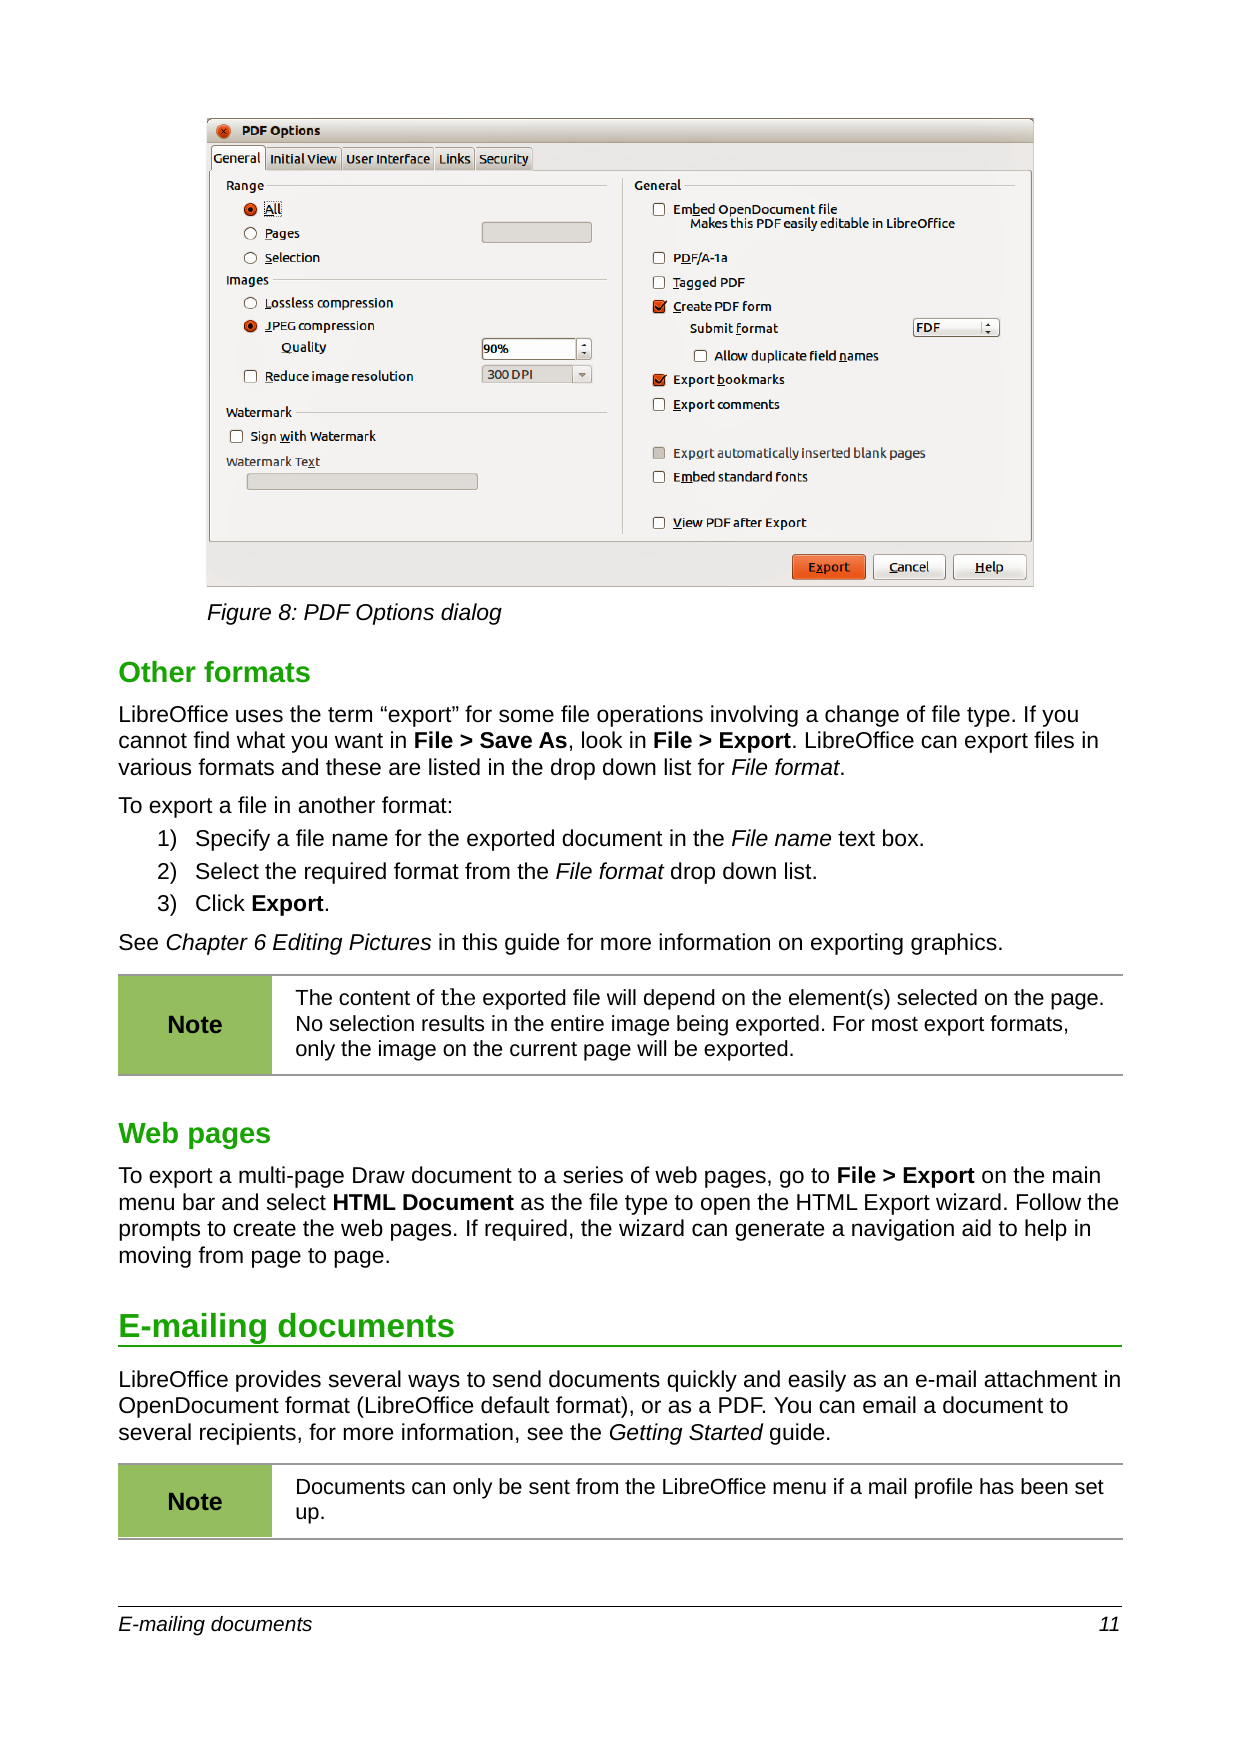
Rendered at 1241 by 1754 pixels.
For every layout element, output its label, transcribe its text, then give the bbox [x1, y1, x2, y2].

list To export a file in another format: [118, 792, 1122, 819]
picture [206, 118, 1034, 587]
list Select the required format from the File format drop down list. [177, 858, 1122, 884]
text Figure 8: PDF Options dialog [207, 599, 1033, 625]
table_header The content of the exported file will depend on the element(s) selected on the page. No selection results in the entire image being exported. For most export formats, only the image on the current page will be exported. [272, 976, 1122, 1074]
list Click Export. [177, 890, 1122, 917]
subtitle Other formats [118, 655, 1122, 688]
text To export a multi-page Draw document to a series of web pages, go to File > Export on the main menu bar and select HTML Document as the file type to open the HTML Export wizard. Follow the prompts to create the web pages. If required, the wizard can generate a navigation aid to help in moving from page to page. [118, 1162, 1122, 1268]
table_header Note [118, 976, 272, 1074]
text LibreOffice provides several ways to send documents quickly and easily as an e-mail attachment in OpenDocument format (LibreOffice default format), or as a PDF. You can email a document to several recipients, for more information, see the Getting Started guide. [118, 1366, 1122, 1445]
table_header Documents can only be sent from the LibreOffice menu if a mail profile has been set up. [272, 1465, 1122, 1537]
list Specify a file name for the exported document in the File name text box. [177, 825, 1122, 852]
text See Chapter 6 Editing Pictures in this guide for more information on exporting graphics. [118, 929, 1122, 956]
subtitle Web pages [118, 1117, 1122, 1150]
text LibreOffice uses the term “export” for some file operations involving a change of file type. If you cannot find what you want in File > Save As, look in File > Export. LibreOffice can export files in various formats and these are listed in the drop down list for File format. [118, 701, 1122, 780]
table_header Note [118, 1465, 272, 1537]
subtitle E-mailing documents [118, 1306, 1122, 1345]
